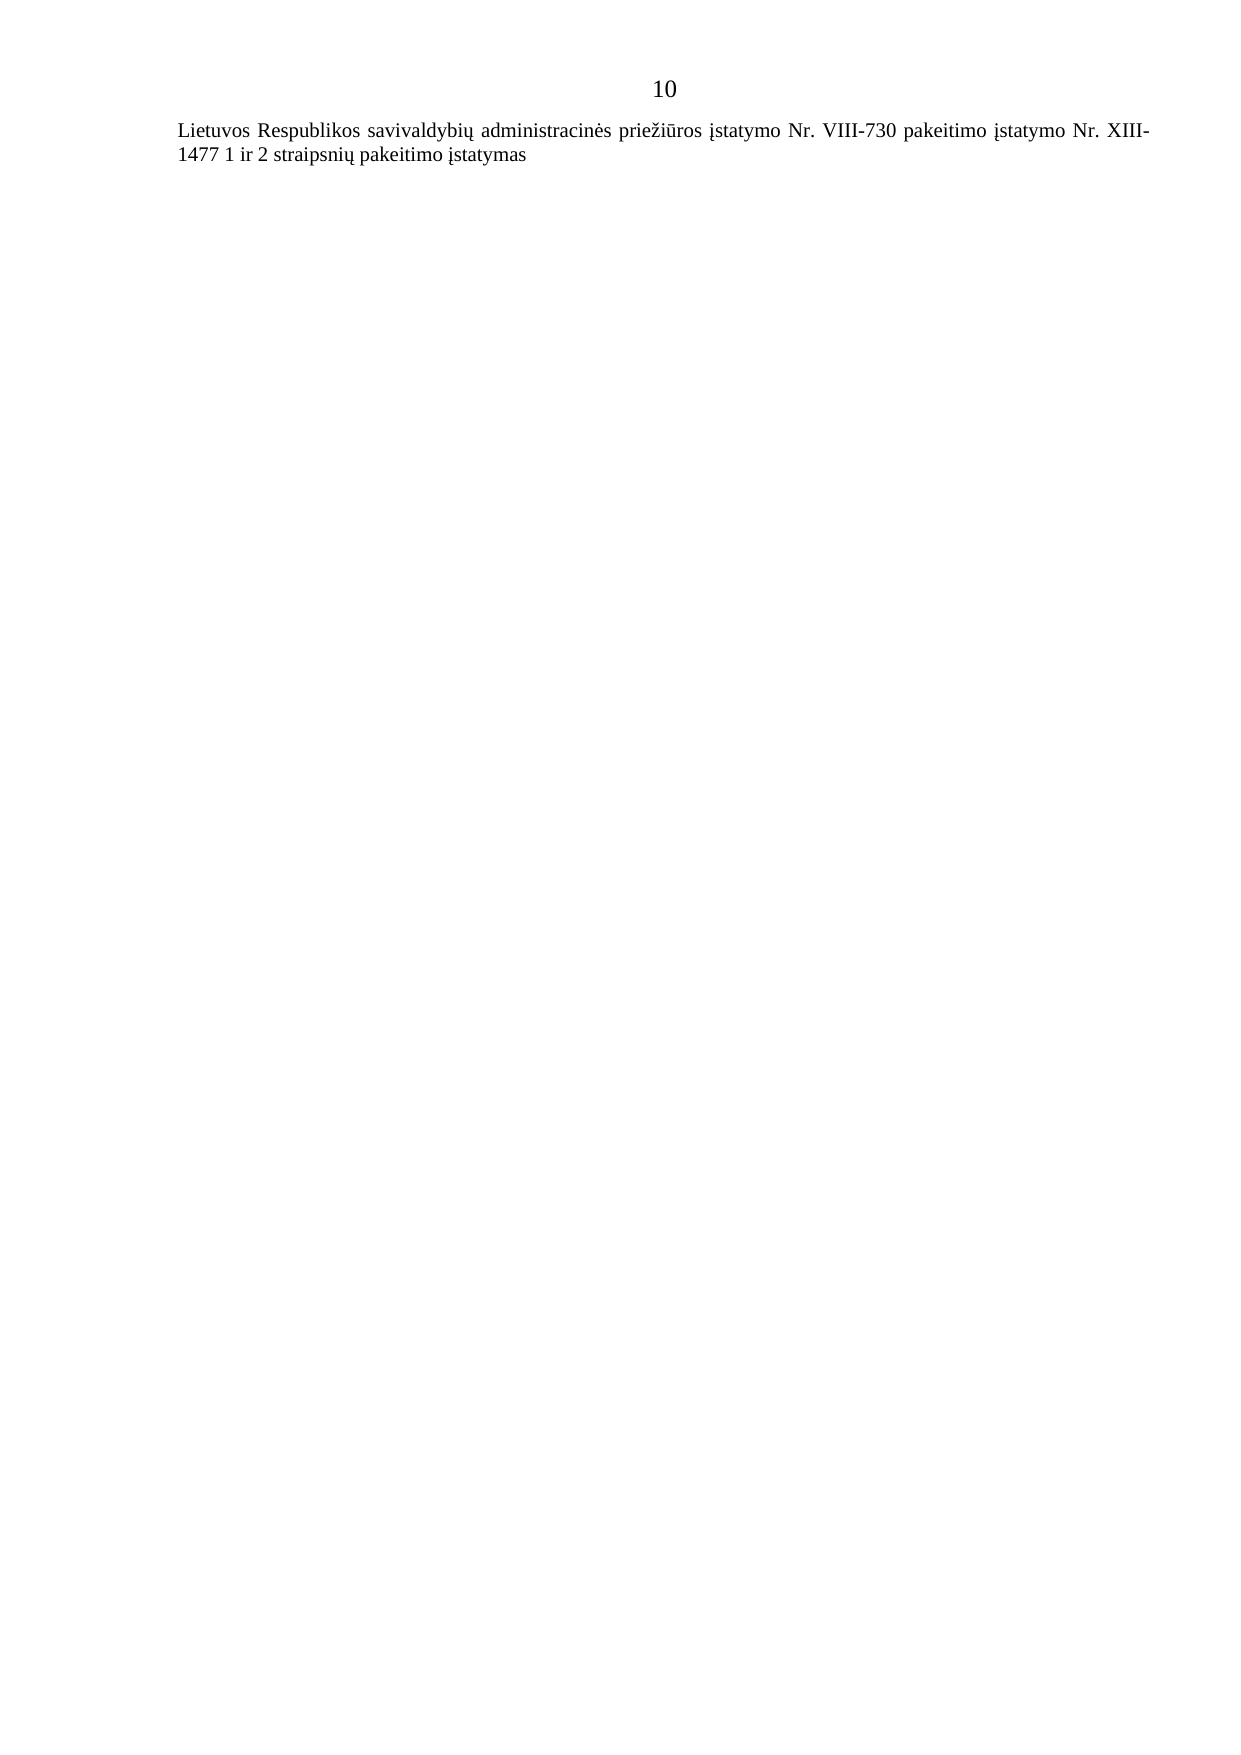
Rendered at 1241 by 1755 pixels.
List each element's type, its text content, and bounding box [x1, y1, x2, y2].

text Lietuvos Respublikos savivaldybių administracinės priežiūros įstatymo Nr. VIII-730 pakeitimo įstatymo Nr. XIII-1477 1 ir 2 straipsnių pakeitimo įstatymas [177, 118, 1152, 166]
